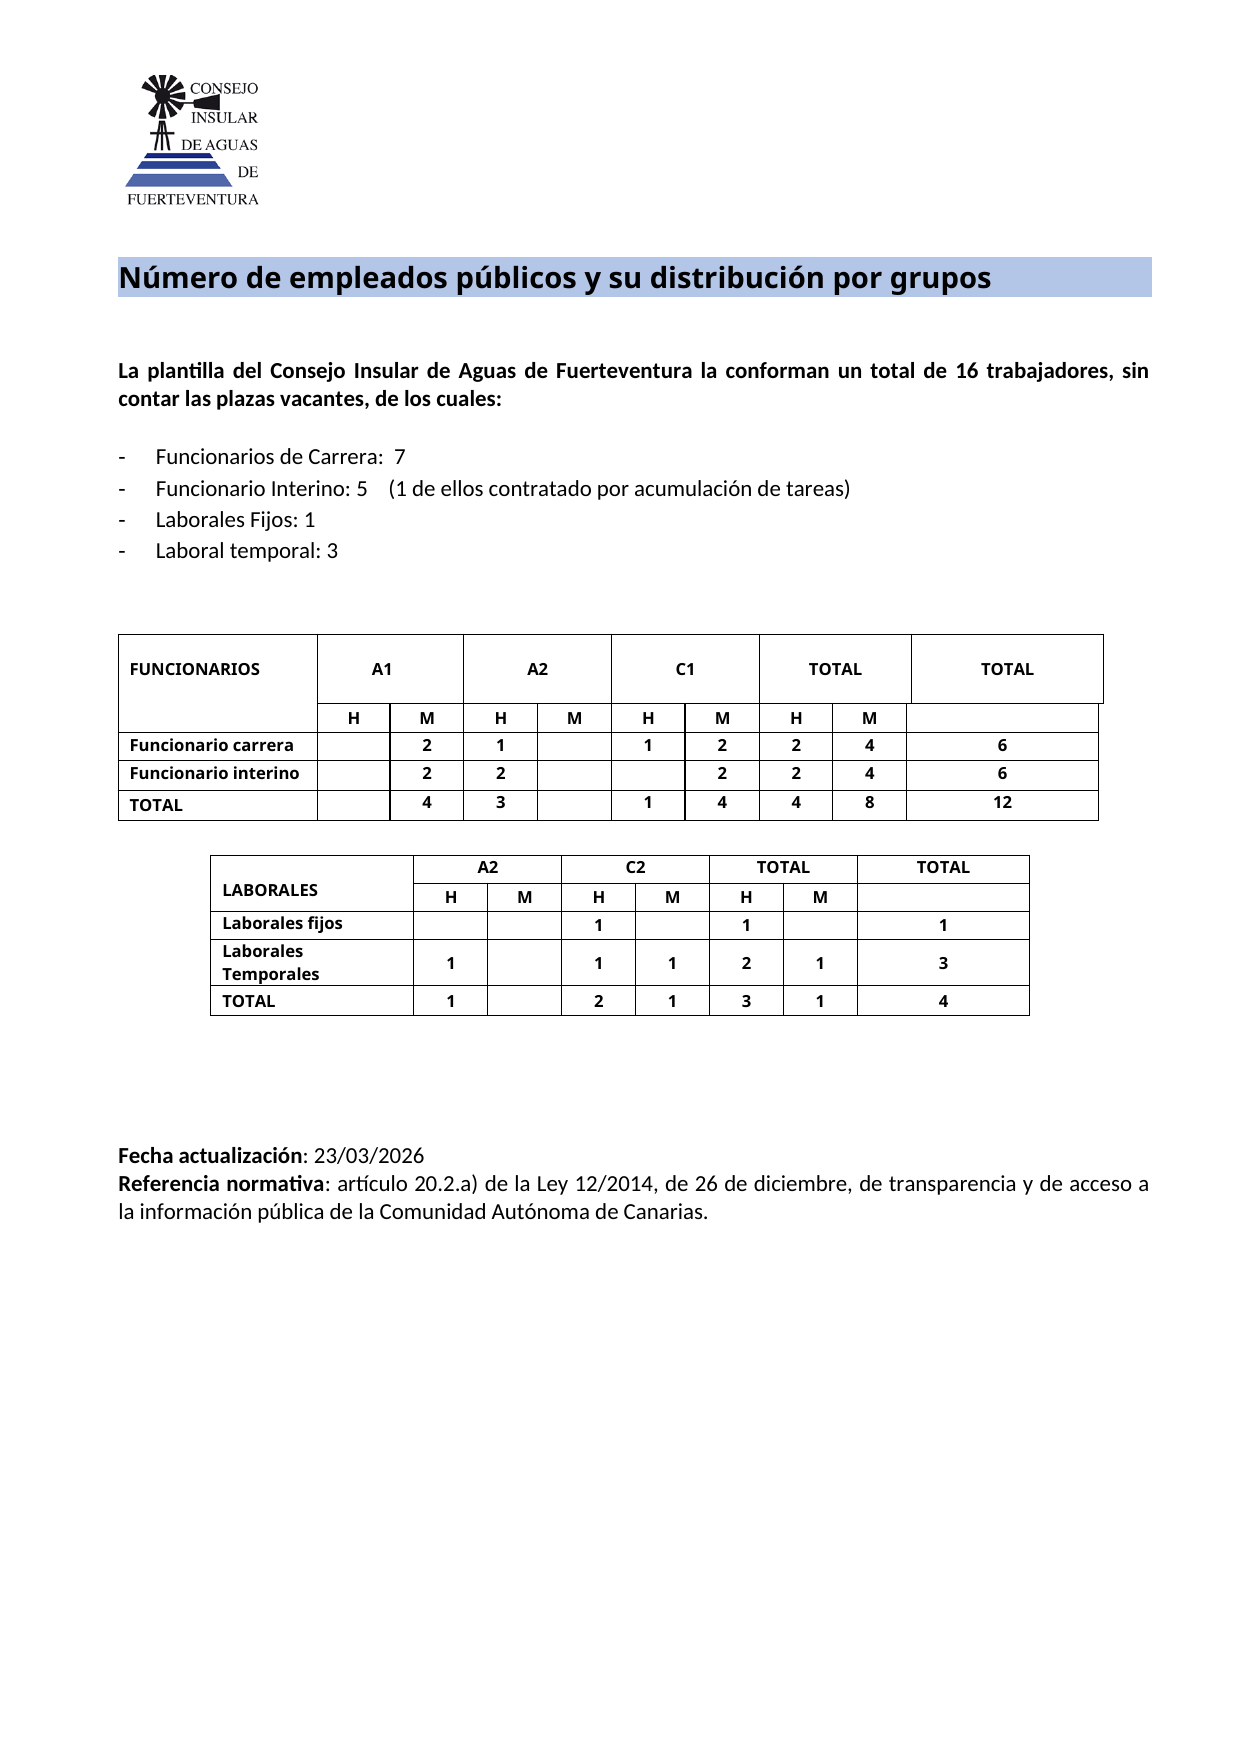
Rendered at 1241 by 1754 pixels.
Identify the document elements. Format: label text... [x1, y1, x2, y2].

table_cell [318, 761, 389, 790]
table_cell H [464, 704, 537, 732]
table_header FUNCIONARIOS [119, 635, 317, 732]
table_cell [538, 733, 611, 760]
table_cell [858, 884, 1029, 911]
table_header C2 [562, 856, 709, 883]
table_cell H [318, 704, 389, 732]
table_cell 12 [907, 791, 1098, 819]
table_cell [1099, 704, 1104, 732]
table_cell [1099, 790, 1104, 819]
table_cell M [538, 704, 611, 732]
table_cell 2 [686, 733, 759, 760]
table_cell H [760, 704, 832, 732]
table_cell 1 [636, 940, 709, 985]
table_cell 1 [784, 940, 857, 985]
table_cell [318, 791, 389, 819]
table_cell 2 [760, 733, 832, 760]
text La plantilla del Consejo Insular de Aguas de Fuerteventura la conforman un total de 16 trabajadores, sin contar las plazas vacantes, de los cuales: [118, 356, 1152, 412]
table_cell [784, 912, 857, 939]
table_cell 1 [562, 912, 635, 939]
table_cell 1 [784, 986, 857, 1015]
table_cell [488, 986, 561, 1015]
table_cell 1 [464, 733, 537, 760]
table_cell 2 [710, 940, 783, 985]
table_cell H [562, 884, 635, 911]
table_cell [414, 912, 487, 939]
table_cell [488, 912, 561, 939]
table_header TOTAL [760, 635, 911, 703]
table_cell TOTAL [119, 791, 317, 819]
table_cell Laborales Temporales [211, 940, 413, 985]
table_cell [612, 761, 684, 790]
table_cell 2 [391, 733, 463, 760]
text Referencia normativa: artículo 20.2.a) de la Ley 12/2014, de 26 de diciembre, de transparencia y de acceso a la información pública de la Comunidad Autónoma de Canarias. [118, 1169, 1152, 1225]
table_cell 4 [760, 791, 832, 819]
table_cell 4 [833, 761, 906, 790]
list Laboral temporal: 3 [118, 534, 1152, 565]
table_cell 3 [858, 940, 1029, 985]
table_cell M [391, 704, 463, 732]
table_cell 4 [391, 791, 463, 819]
table_header TOTAL [858, 856, 1029, 883]
table_header TOTAL [710, 856, 857, 883]
table_cell [538, 761, 611, 790]
table_cell 2 [391, 761, 463, 790]
table_header A1 [318, 635, 463, 703]
table_cell 2 [686, 761, 759, 790]
table_cell 3 [464, 791, 537, 819]
table_cell M [488, 884, 561, 911]
table_cell 1 [636, 986, 709, 1015]
table_cell 4 [833, 733, 906, 760]
table_header C1 [612, 635, 759, 703]
table_cell 3 [710, 986, 783, 1015]
table_cell 6 [907, 761, 1098, 790]
table_cell 1 [414, 986, 487, 1015]
table_cell [1099, 732, 1104, 760]
table_cell Laborales fijos [211, 912, 413, 939]
table_cell TOTAL [211, 986, 413, 1015]
table_cell Funcionario carrera [119, 733, 317, 760]
table_header A2 [414, 856, 561, 883]
table_cell H [414, 884, 487, 911]
list Funcionario Interino: 5 (1 de ellos contratado por acumulación de tareas) [118, 472, 1152, 503]
table_cell 2 [562, 986, 635, 1015]
table_cell 1 [414, 940, 487, 985]
table_cell 6 [907, 733, 1098, 760]
table_cell M [686, 704, 759, 732]
table_cell M [784, 884, 857, 911]
table_header TOTAL [912, 635, 1103, 703]
table_cell M [636, 884, 709, 911]
table_cell 1 [612, 733, 684, 760]
table_cell [907, 704, 1098, 732]
table_cell [636, 912, 709, 939]
table_cell 2 [760, 761, 832, 790]
table_cell 1 [858, 912, 1029, 939]
table_cell [1099, 760, 1104, 790]
table_cell [488, 940, 561, 985]
table_cell M [833, 704, 906, 732]
list Funcionarios de Carrera: 7 [118, 440, 1152, 472]
table_cell 8 [833, 791, 906, 819]
table_cell 1 [562, 940, 635, 985]
table_header A2 [464, 635, 611, 703]
table_cell 4 [858, 986, 1029, 1015]
table_cell [538, 791, 611, 819]
table_cell 4 [686, 791, 759, 819]
table_cell [318, 733, 389, 760]
table_cell H [710, 884, 783, 911]
table_cell 1 [612, 791, 684, 819]
text Número de empleados públicos y su distribución por grupos [118, 257, 1152, 297]
list Laborales Fijos: 1 [118, 503, 1152, 534]
table_cell Funcionario interino [119, 761, 317, 790]
table_header LABORALES [211, 856, 413, 911]
table_cell 2 [464, 761, 537, 790]
table_cell H [612, 704, 684, 732]
text Fecha actualización: 23/03/2026 [118, 1141, 1152, 1169]
table_cell 1 [710, 912, 783, 939]
